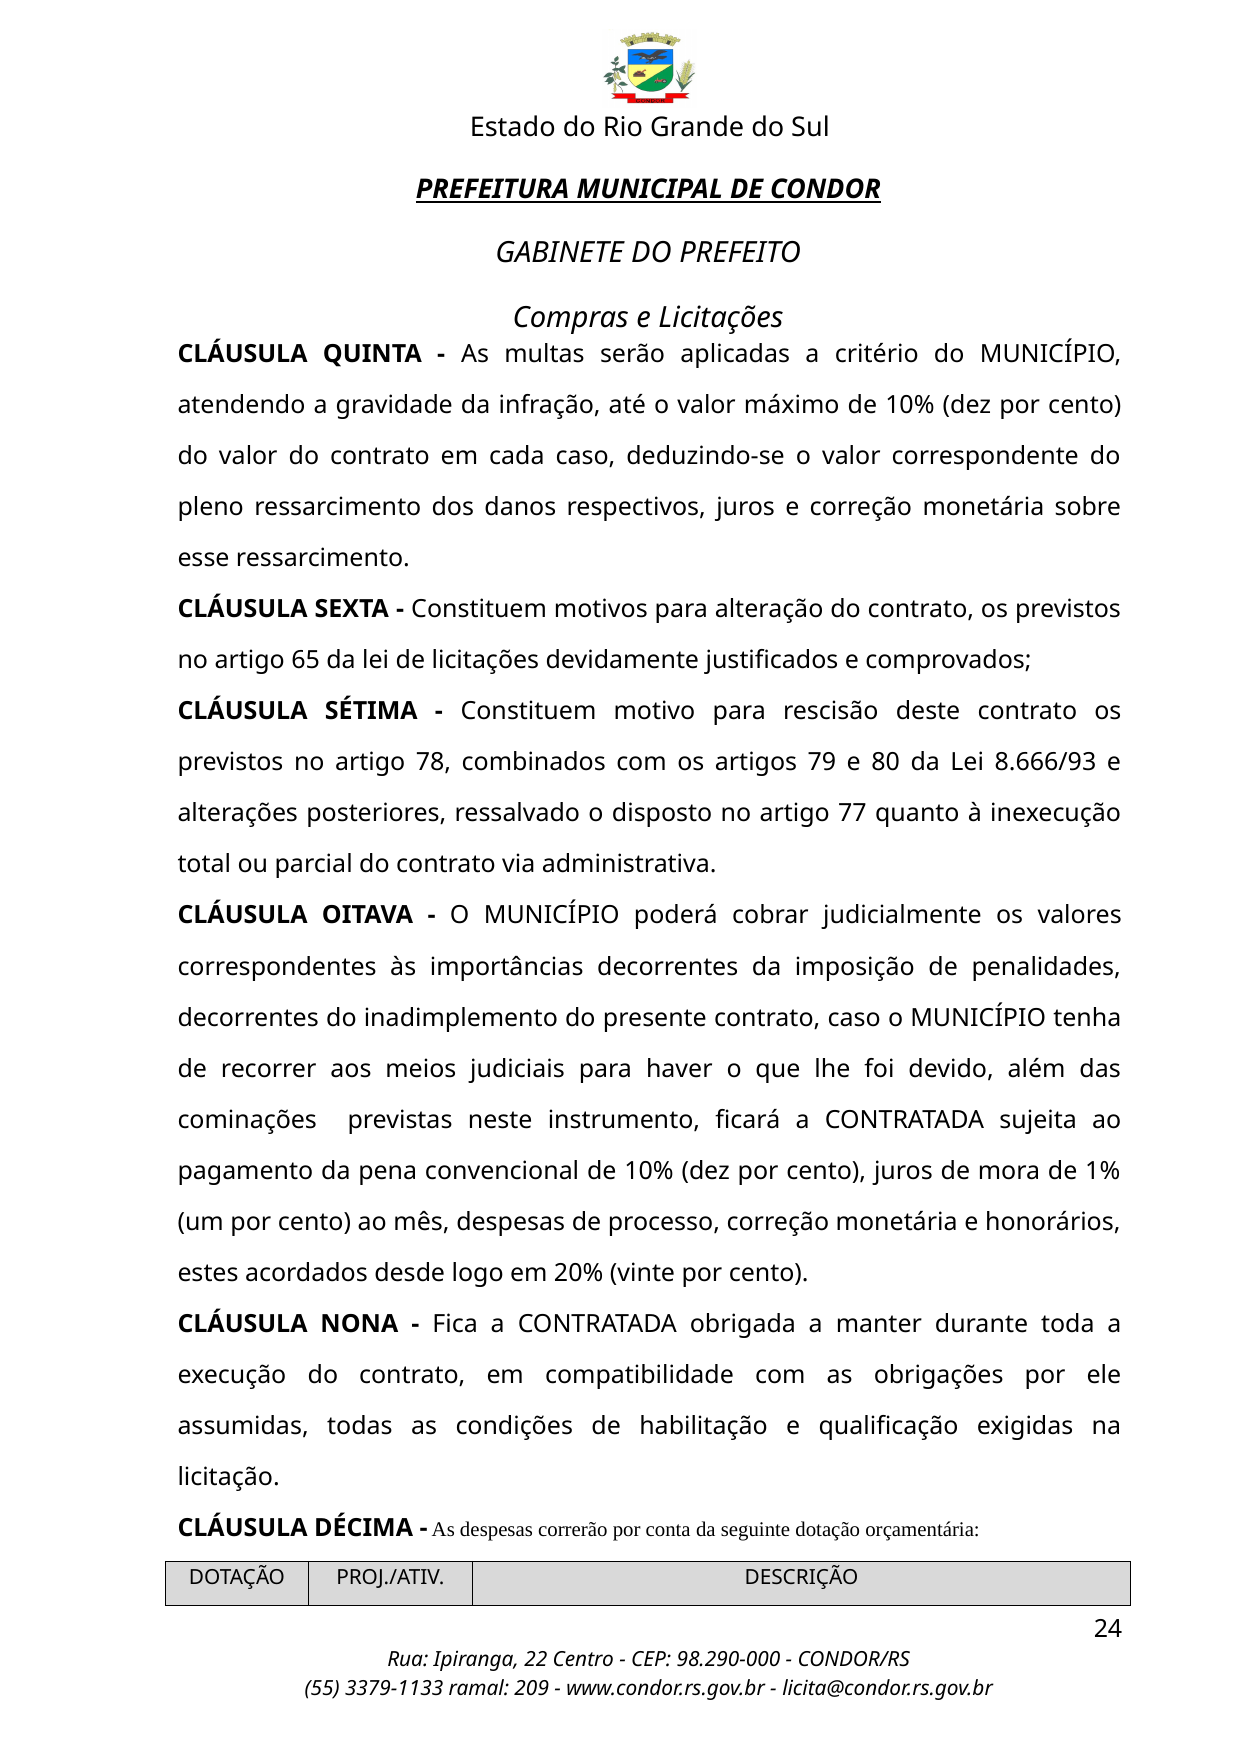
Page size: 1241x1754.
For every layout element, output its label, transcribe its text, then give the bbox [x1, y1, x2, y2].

table_header DOTAÇÃO [166, 1562, 308, 1605]
text CLÁUSULA DÉCIMA - As despesas correrão por conta da seguinte dotação orçamentária: [177, 1510, 1122, 1544]
text CLÁUSULA QUINTA - As multas serão aplicadas a critério do MUNICÍPIO, atendendo a gravidade da infração, até o valor máximo de 10% (dez por cento) do valor do contrato em cada caso, deduzindo-se o valor correspondente do pleno ressarcimento dos danos respectivos, juros e correção monetária sobre esse ressarcimento. [177, 336, 1122, 574]
text CLÁUSULA SÉTIMA - Constituem motivo para rescisão deste contrato os previstos no artigo 78, combinados com os artigos 79 e 80 da Lei 8.666/93 e alterações posteriores, ressalvado o disposto no artigo 77 quanto à inexecução total ou parcial do contrato via administrativa. [177, 693, 1122, 880]
table_header DESCRIÇÃO [473, 1562, 1130, 1605]
text CLÁUSULA NONA - Fica a CONTRATADA obrigada a manter durante toda a execução do contrato, em compatibilidade com as obrigações por ele assumidas, todas as condições de habilitação e qualificação exigidas na licitação. [177, 1306, 1122, 1493]
text CLÁUSULA SEXTA - Constituem motivos para alteração do contrato, os previstos no artigo 65 da lei de licitações devidamente justificados e comprovados; [177, 591, 1122, 676]
text CLÁUSULA OITAVA - O MUNICÍPIO poderá cobrar judicialmente os valores correspondentes às importâncias decorrentes da imposição de penalidades, decorrentes do inadimplemento do presente contrato, caso o MUNICÍPIO tenha de recorrer aos meios judiciais para haver o que lhe foi devido, além das cominações previstas neste instrumento, ficará a CONTRATADA sujeita ao pagamento da pena convencional de 10% (dez por cento), juros de mora de 1% (um por cento) ao mês, despesas de processo, correção monetária e honorários, estes acordados desde logo em 20% (vinte por cento). [177, 897, 1122, 1288]
table_header PROJ./ATIV. [309, 1562, 472, 1605]
